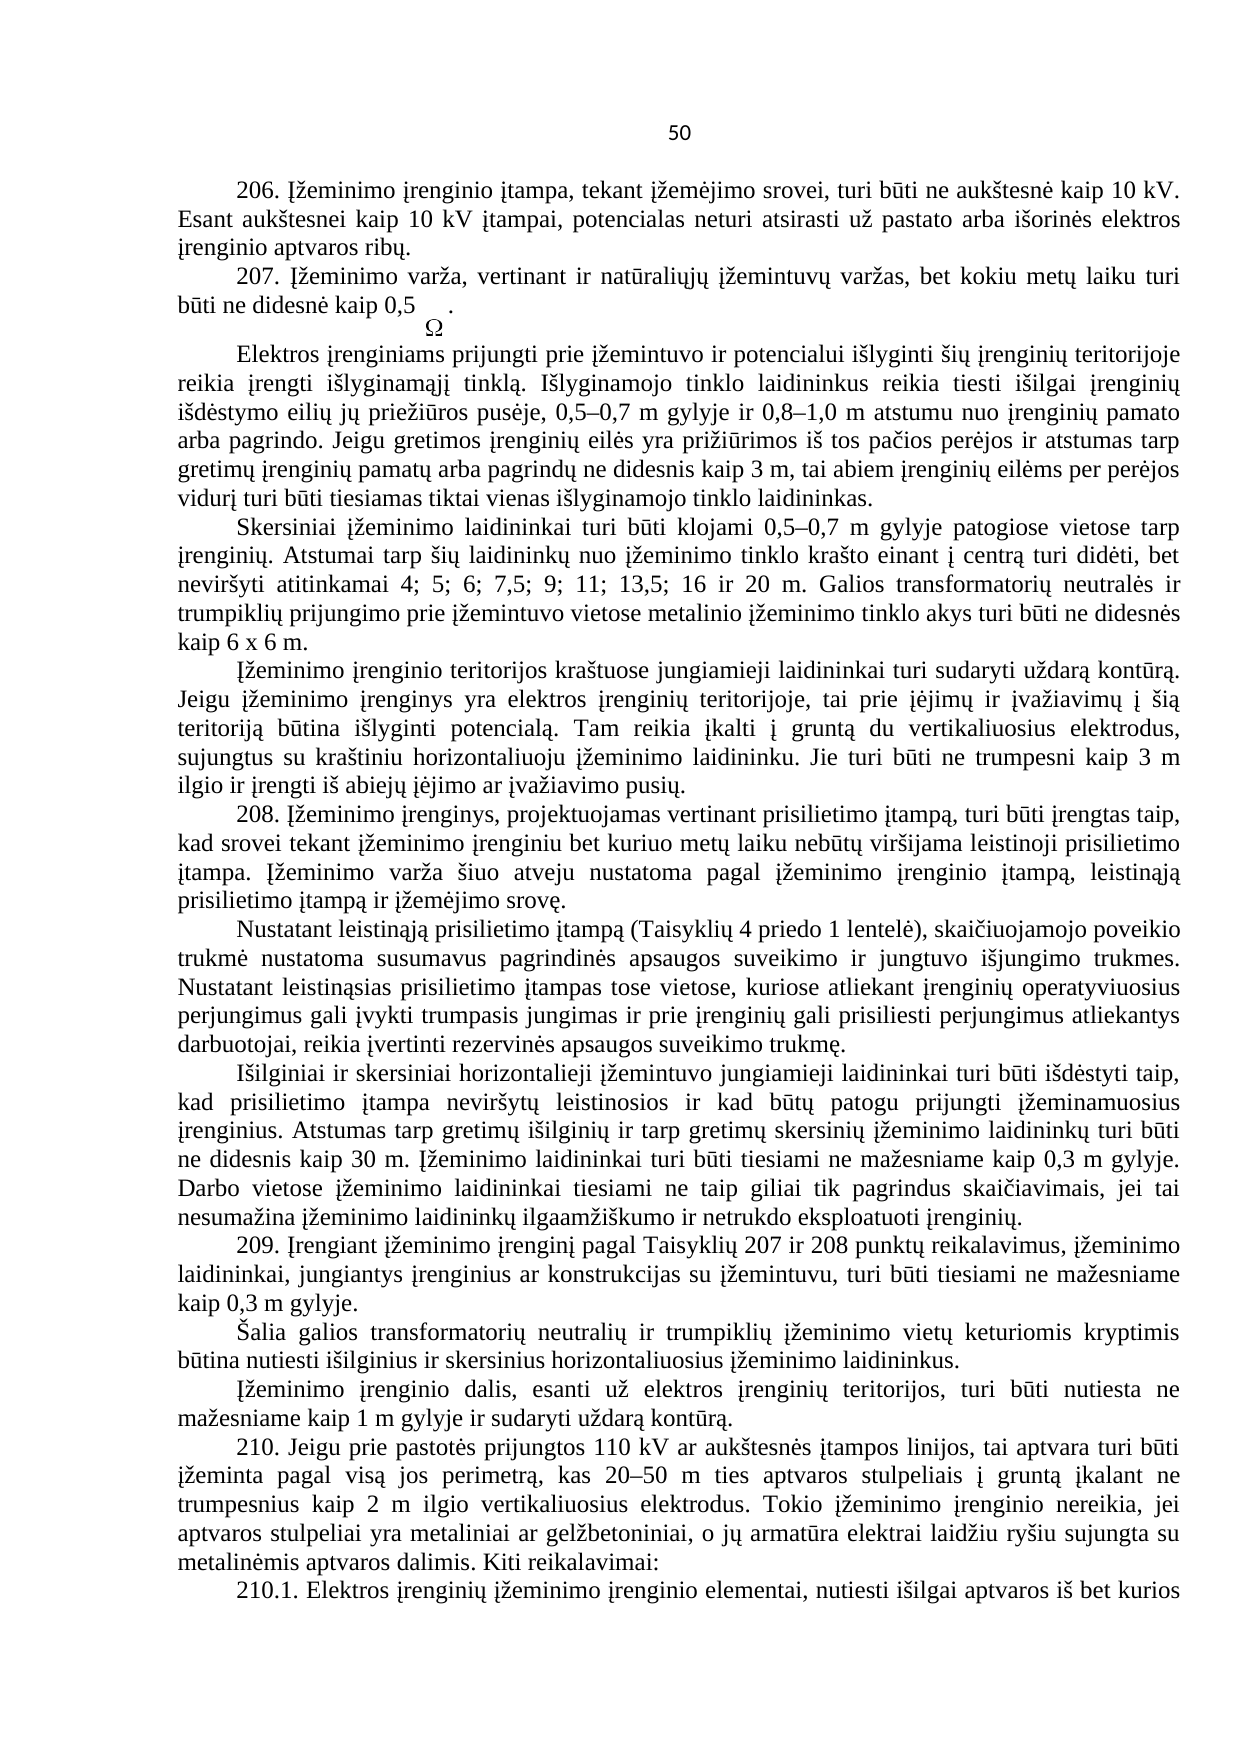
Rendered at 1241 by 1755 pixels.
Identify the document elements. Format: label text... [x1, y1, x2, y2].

text 210. Jeigu prie pastotės prijungtos 110 kV ar aukštesnės įtampos linijos, tai aptvara turi būti įžeminta pagal visą jos perimetrą, kas 20–50 m ties aptvaros stulpeliais į gruntą įkalant ne trumpesnius kaip 2 m ilgio vertikaliuosius elektrodus. Tokio įžeminimo įrenginio nereikia, jei aptvaros stulpeliai yra metaliniai ar gelžbetoniniai, o jų armatūra elektrai laidžiu ryšiu sujungta su metalinėmis aptvaros dalimis. Kiti reikalavimai: [177, 1432, 1181, 1576]
text 207. Įžeminimo varža, vertinant ir natūraliųjų įžemintuvų varžas, bet kokiu metų laiku turi būti ne didesnė kaip 0,5 . [177, 261, 1181, 339]
text Šalia galios transformatorių neutralių ir trumpiklių įžeminimo vietų keturiomis kryptimis būtina nutiesti išilginius ir skersinius horizontaliuosius įžeminimo laidininkus. [177, 1317, 1181, 1374]
text Įžeminimo įrenginio teritorijos kraštuose jungiamieji laidininkai turi sudaryti uždarą kontūrą. Jeigu įžeminimo įrenginys yra elektros įrenginių teritorijoje, tai prie įėjimų ir įvažiavimų į šią teritoriją būtina išlyginti potencialą. Tam reikia įkalti į gruntą du vertikaliuosius elektrodus, sujungtus su kraštiniu horizontaliuoju įžeminimo laidininku. Jie turi būti ne trumpesni kaip 3 m ilgio ir įrengti iš abiejų įėjimo ar įvažiavimo pusių. [177, 656, 1181, 799]
text Išilginiai ir skersiniai horizontalieji įžemintuvo jungiamieji laidininkai turi būti išdėstyti taip, kad prisilietimo įtampa neviršytų leistinosios ir kad būtų patogu prijungti įžeminamuosius įrenginius. Atstumas tarp gretimų išilginių ir tarp gretimų skersinių įžeminimo laidininkų turi būti ne didesnis kaip 30 m. Įžeminimo laidininkai turi būti tiesiami ne mažesniame kaip 0,3 m gylyje. Darbo vietose įžeminimo laidininkai tiesiami ne taip giliai tik pagrindus skaičiavimais, jei tai nesumažina įžeminimo laidininkų ilgaamžiškumo ir netrukdo eksploatuoti įrenginių. [177, 1058, 1181, 1231]
text 210.1. Elektros įrenginių įžeminimo įrenginio elementai, nutiesti išilgai aptvaros iš bet kurios [177, 1576, 1181, 1604]
text Skersiniai įžeminimo laidininkai turi būti klojami 0,5–0,7 m gylyje patogiose vietose tarp įrenginių. Atstumai tarp šių laidininkų nuo įžeminimo tinklo krašto einant į centrą turi didėti, bet neviršyti atitinkamai 4; 5; 6; 7,5; 9; 11; 13,5; 16 ir 20 m. Galios transformatorių neutralės ir trumpiklių prijungimo prie įžemintuvo vietose metalinio įžeminimo tinklo akys turi būti ne didesnės kaip 6 x 6 m. [177, 512, 1181, 656]
text 208. Įžeminimo įrenginys, projektuojamas vertinant prisilietimo įtampą, turi būti įrengtas taip, kad srovei tekant įžeminimo įrenginiu bet kuriuo metų laiku nebūtų viršijama leistinoji prisilietimo įtampa. Įžeminimo varža šiuo atveju nustatoma pagal įžeminimo įrenginio įtampą, leistinąją prisilietimo įtampą ir įžemėjimo srovę. [177, 799, 1181, 914]
text 206. Įžeminimo įrenginio įtampa, tekant įžemėjimo srovei, turi būti ne aukštesnė kaip 10 kV. Esant aukštesnei kaip 10 kV įtampai, potencialas neturi atsirasti už pastato arba išorinės elektros įrenginio aptvaros ribų. [177, 175, 1181, 261]
text Elektros įrenginiams prijungti prie įžemintuvo ir potencialui išlyginti šių įrenginių teritorijoje reikia įrengti išlyginamąjį tinklą. Išlyginamojo tinklo laidininkus reikia tiesti išilgai įrenginių išdėstymo eilių jų priežiūros pusėje, 0,5–0,7 m gylyje ir 0,8–1,0 m atstumu nuo įrenginių pamato arba pagrindo. Jeigu gretimos įrenginių eilės yra prižiūrimos iš tos pačios perėjos ir atstumas tarp gretimų įrenginių pamatų arba pagrindų ne didesnis kaip 3 m, tai abiem įrenginių eilėms per perėjos vidurį turi būti tiesiamas tiktai vienas išlyginamojo tinklo laidininkas. [177, 339, 1181, 512]
text Nustatant leistinąją prisilietimo įtampą (Taisyklių 4 priedo 1 lentelė), skaičiuojamojo poveikio trukmė nustatoma susumavus pagrindinės apsaugos suveikimo ir jungtuvo išjungimo trukmes. Nustatant leistinąsias prisilietimo įtampas tose vietose, kuriose atliekant įrenginių operatyviuosius perjungimus gali įvykti trumpasis jungimas ir prie įrenginių gali prisiliesti perjungimus atliekantys darbuotojai, reikia įvertinti rezervinės apsaugos suveikimo trukmę. [177, 914, 1181, 1058]
text Įžeminimo įrenginio dalis, esanti už elektros įrenginių teritorijos, turi būti nutiesta ne mažesniame kaip 1 m gylyje ir sudaryti uždarą kontūrą. [177, 1374, 1181, 1432]
text 209. Įrengiant įžeminimo įrenginį pagal Taisyklių 207 ir 208 punktų reikalavimus, įžeminimo laidininkai, jungiantys įrenginius ar konstrukcijas su įžemintuvu, turi būti tiesiami ne mažesniame kaip 0,3 m gylyje. [177, 1231, 1181, 1317]
